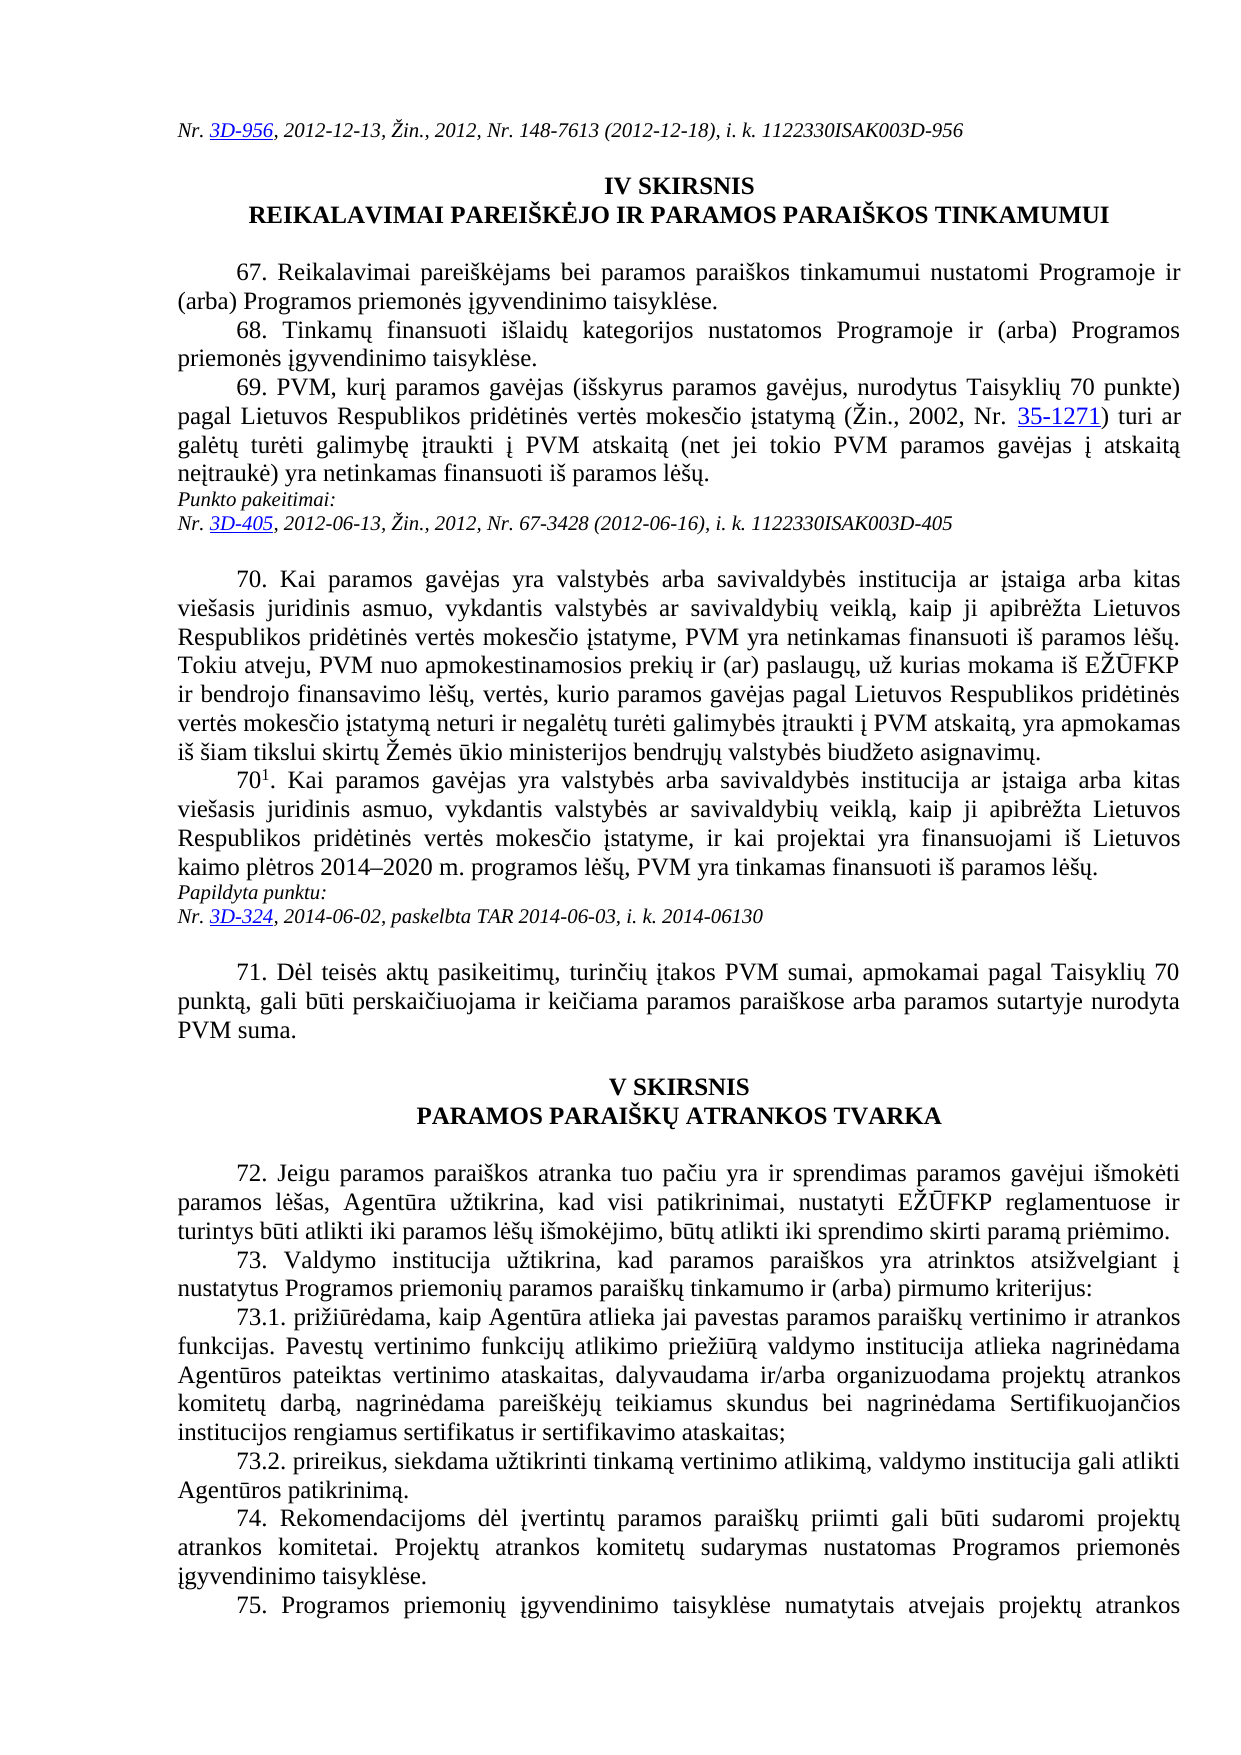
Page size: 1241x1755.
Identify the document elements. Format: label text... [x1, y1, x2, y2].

text 72. Jeigu paramos paraiškos atranka tuo pačiu yra ir sprendimas paramos gavėjui išmokėti paramos lėšas, Agentūra užtikrina, kad visi patikrinimai, nustatyti EŽŪFKP reglamentuose ir turintys būti atlikti iki paramos lėšų išmokėjimo, būtų atlikti iki sprendimo skirti paramą priėmimo. [177, 1158, 1181, 1245]
text Nr. 3D-405, 2012-06-13, Žin., 2012, Nr. 67-3428 (2012-06-16), i. k. 1122330ISAK003D-405 [177, 511, 1181, 535]
text V SKIRSNIS [177, 1072, 1181, 1101]
text 73. Valdymo institucija užtikrina, kad paramos paraiškos yra atrinktos atsižvelgiant į nustatytus Programos priemonių paramos paraiškų tinkamumo ir (arba) pirmumo kriterijus: [177, 1245, 1181, 1302]
text 74. Rekomendacijoms dėl įvertintų paramos paraiškų priimti gali būti sudaromi projektų atrankos komitetai. Projektų atrankos komitetų sudarymas nustatomas Programos priemonės įgyvendinimo taisyklėse. [177, 1503, 1181, 1590]
text Papildyta punktu: [177, 880, 1181, 904]
text 75. Programos priemonių įgyvendinimo taisyklėse numatytais atvejais projektų atrankos [177, 1590, 1181, 1618]
text 70. Kai paramos gavėjas yra valstybės arba savivaldybės institucija ar įstaiga arba kitas viešasis juridinis asmuo, vykdantis valstybės ar savivaldybių veiklą, kaip ji apibrėžta Lietuvos Respublikos pridėtinės vertės mokesčio įstatyme, PVM yra netinkamas finansuoti iš paramos lėšų. Tokiu atveju, PVM nuo apmokestinamosios prekių ir (ar) paslaugų, už kurias mokama iš EŽŪFKP ir bendrojo finansavimo lėšų, vertės, kurio paramos gavėjas pagal Lietuvos Respublikos pridėtinės vertės mokesčio įstatymą neturi ir negalėtų turėti galimybės įtraukti į PVM atskaitą, yra apmokamas iš šiam tikslui skirtų Žemės ūkio ministerijos bendrųjų valstybės biudžeto asignavimų. [177, 564, 1181, 765]
text 68. Tinkamų finansuoti išlaidų kategorijos nustatomos Programoje ir (arba) Programos priemonės įgyvendinimo taisyklėse. [177, 315, 1181, 372]
text REIKALAVIMAI PAREIŠKĖJO IR PARAMOS PARAIŠKOS TINKAMUMUI [177, 200, 1181, 228]
text 701. Kai paramos gavėjas yra valstybės arba savivaldybės institucija ar įstaiga arba kitas viešasis juridinis asmuo, vykdantis valstybės ar savivaldybių veiklą, kaip ji apibrėžta Lietuvos Respublikos pridėtinės vertės mokesčio įstatyme, ir kai projektai yra finansuojami iš Lietuvos kaimo plėtros 2014–2020 m. programos lėšų, PVM yra tinkamas finansuoti iš paramos lėšų. [177, 765, 1181, 880]
text Punkto pakeitimai: [177, 487, 1181, 511]
text Nr. 3D-956, 2012-12-13, Žin., 2012, Nr. 148-7613 (2012-12-18), i. k. 1122330ISAK003D-956 [177, 118, 1181, 142]
text Nr. 3D-324, 2014-06-02, paskelbta TAR 2014-06-03, i. k. 2014-06130 [177, 904, 1181, 928]
text 73.1. prižiūrėdama, kaip Agentūra atlieka jai pavestas paramos paraiškų vertinimo ir atrankos funkcijas. Pavestų vertinimo funkcijų atlikimo priežiūrą valdymo institucija atlieka nagrinėdama Agentūros pateiktas vertinimo ataskaitas, dalyvaudama ir/arba organizuodama projektų atrankos komitetų darbą, nagrinėdama pareiškėjų teikiamus skundus bei nagrinėdama Sertifikuojančios institucijos rengiamus sertifikatus ir sertifikavimo ataskaitas; [177, 1302, 1181, 1446]
text 71. Dėl teisės aktų pasikeitimų, turinčių įtakos PVM sumai, apmokamai pagal Taisyklių 70 punktą, gali būti perskaičiuojama ir keičiama paramos paraiškose arba paramos sutartyje nurodyta PVM suma. [177, 957, 1181, 1043]
text PARAMOS PARAIŠKŲ ATRANKOS TVARKA [177, 1101, 1181, 1130]
text 69. PVM, kurį paramos gavėjas (išskyrus paramos gavėjus, nurodytus Taisyklių 70 punkte) pagal Lietuvos Respublikos pridėtinės vertės mokesčio įstatymą (Žin., 2002, Nr. 35-1271) turi ar galėtų turėti galimybę įtraukti į PVM atskaitą (net jei tokio PVM paramos gavėjas į atskaitą neįtraukė) yra netinkamas finansuoti iš paramos lėšų. [177, 372, 1181, 487]
text 67. Reikalavimai pareiškėjams bei paramos paraiškos tinkamumui nustatomi Programoje ir (arba) Programos priemonės įgyvendinimo taisyklėse. [177, 257, 1181, 315]
text 73.2. prireikus, siekdama užtikrinti tinkamą vertinimo atlikimą, valdymo institucija gali atlikti Agentūros patikrinimą. [177, 1446, 1181, 1503]
text IV SKIRSNIS [177, 171, 1181, 200]
